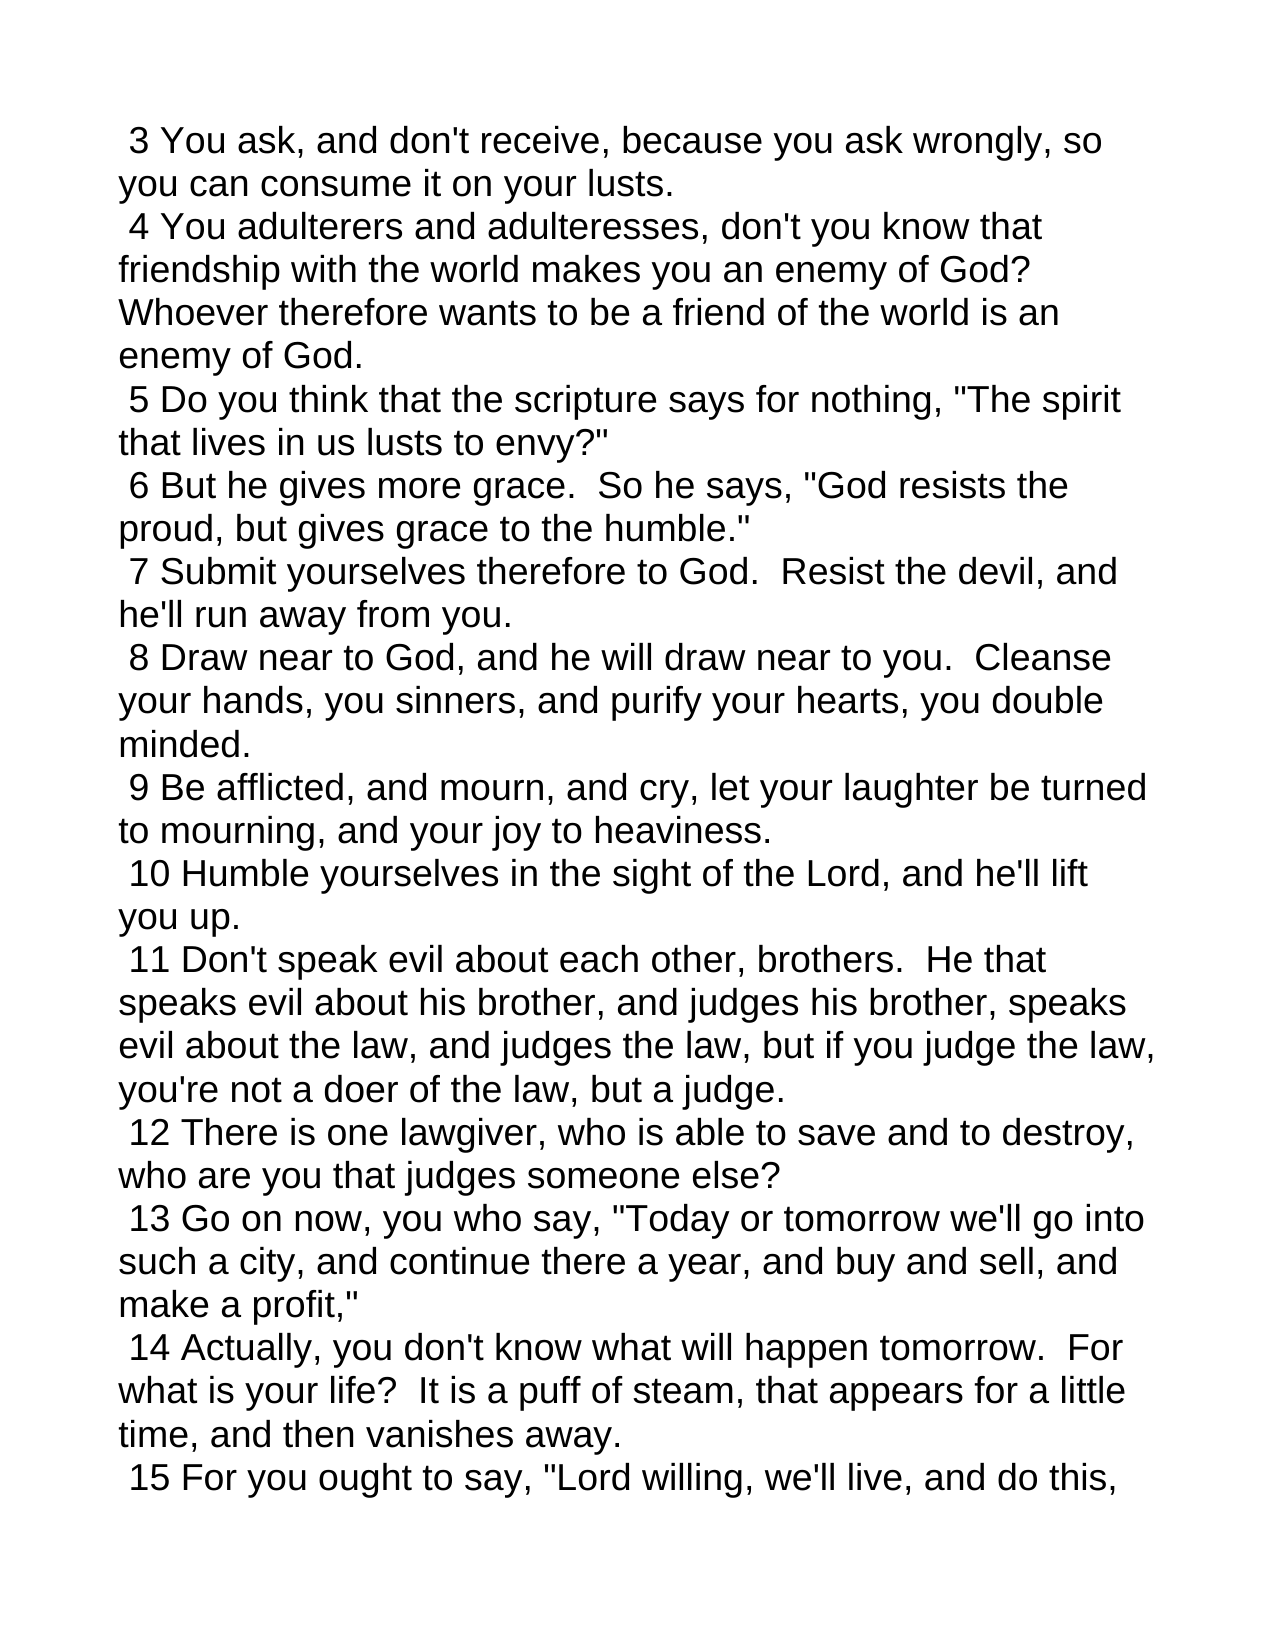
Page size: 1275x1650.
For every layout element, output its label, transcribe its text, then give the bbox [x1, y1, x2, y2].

text 6 But he gives more grace. So he says, "God resists the proud, but gives grace to the humble." [118, 463, 1157, 549]
text 15 For you ought to say, "Lord willing, we'll live, and do this, [118, 1455, 1157, 1498]
text 11 Don't speak evil about each other, brothers. He that speaks evil about his brother, and judges his brother, speaks evil about the law, and judges the law, but if you judge the law, you're not a doer of the law, but a judge. [118, 937, 1157, 1110]
text 14 Actually, you don't know what will happen tomorrow. For what is your life? It is a puff of steam, that appears for a little time, and then vanishes away. [118, 1326, 1157, 1455]
text 12 There is one lawgiver, who is able to save and to destroy, who are you that judges someone else? [118, 1110, 1157, 1196]
text 13 Go on now, you who say, "Today or tomorrow we'll go into such a city, and continue there a year, and buy and sell, and make a profit," [118, 1196, 1157, 1326]
text 9 Be afflicted, and mourn, and cry, let your laughter be turned to mourning, and your joy to heaviness. [118, 765, 1157, 851]
text 4 You adulterers and adulteresses, don't you know that friendship with the world makes you an enemy of God? Whoever therefore wants to be a friend of the world is an enemy of God. [118, 204, 1157, 377]
text 5 Do you think that the scripture says for nothing, "The spirit that lives in us lusts to envy?" [118, 377, 1157, 463]
text 3 You ask, and don't receive, because you ask wrongly, so you can consume it on your lusts. [118, 118, 1157, 204]
text 8 Draw near to God, and he will draw near to you. Cleanse your hands, you sinners, and purify your hearts, you double minded. [118, 636, 1157, 765]
text 7 Submit yourselves therefore to God. Resist the devil, and he'll run away from you. [118, 549, 1157, 636]
text 10 Humble yourselves in the sight of the Lord, and he'll lift you up. [118, 851, 1157, 937]
